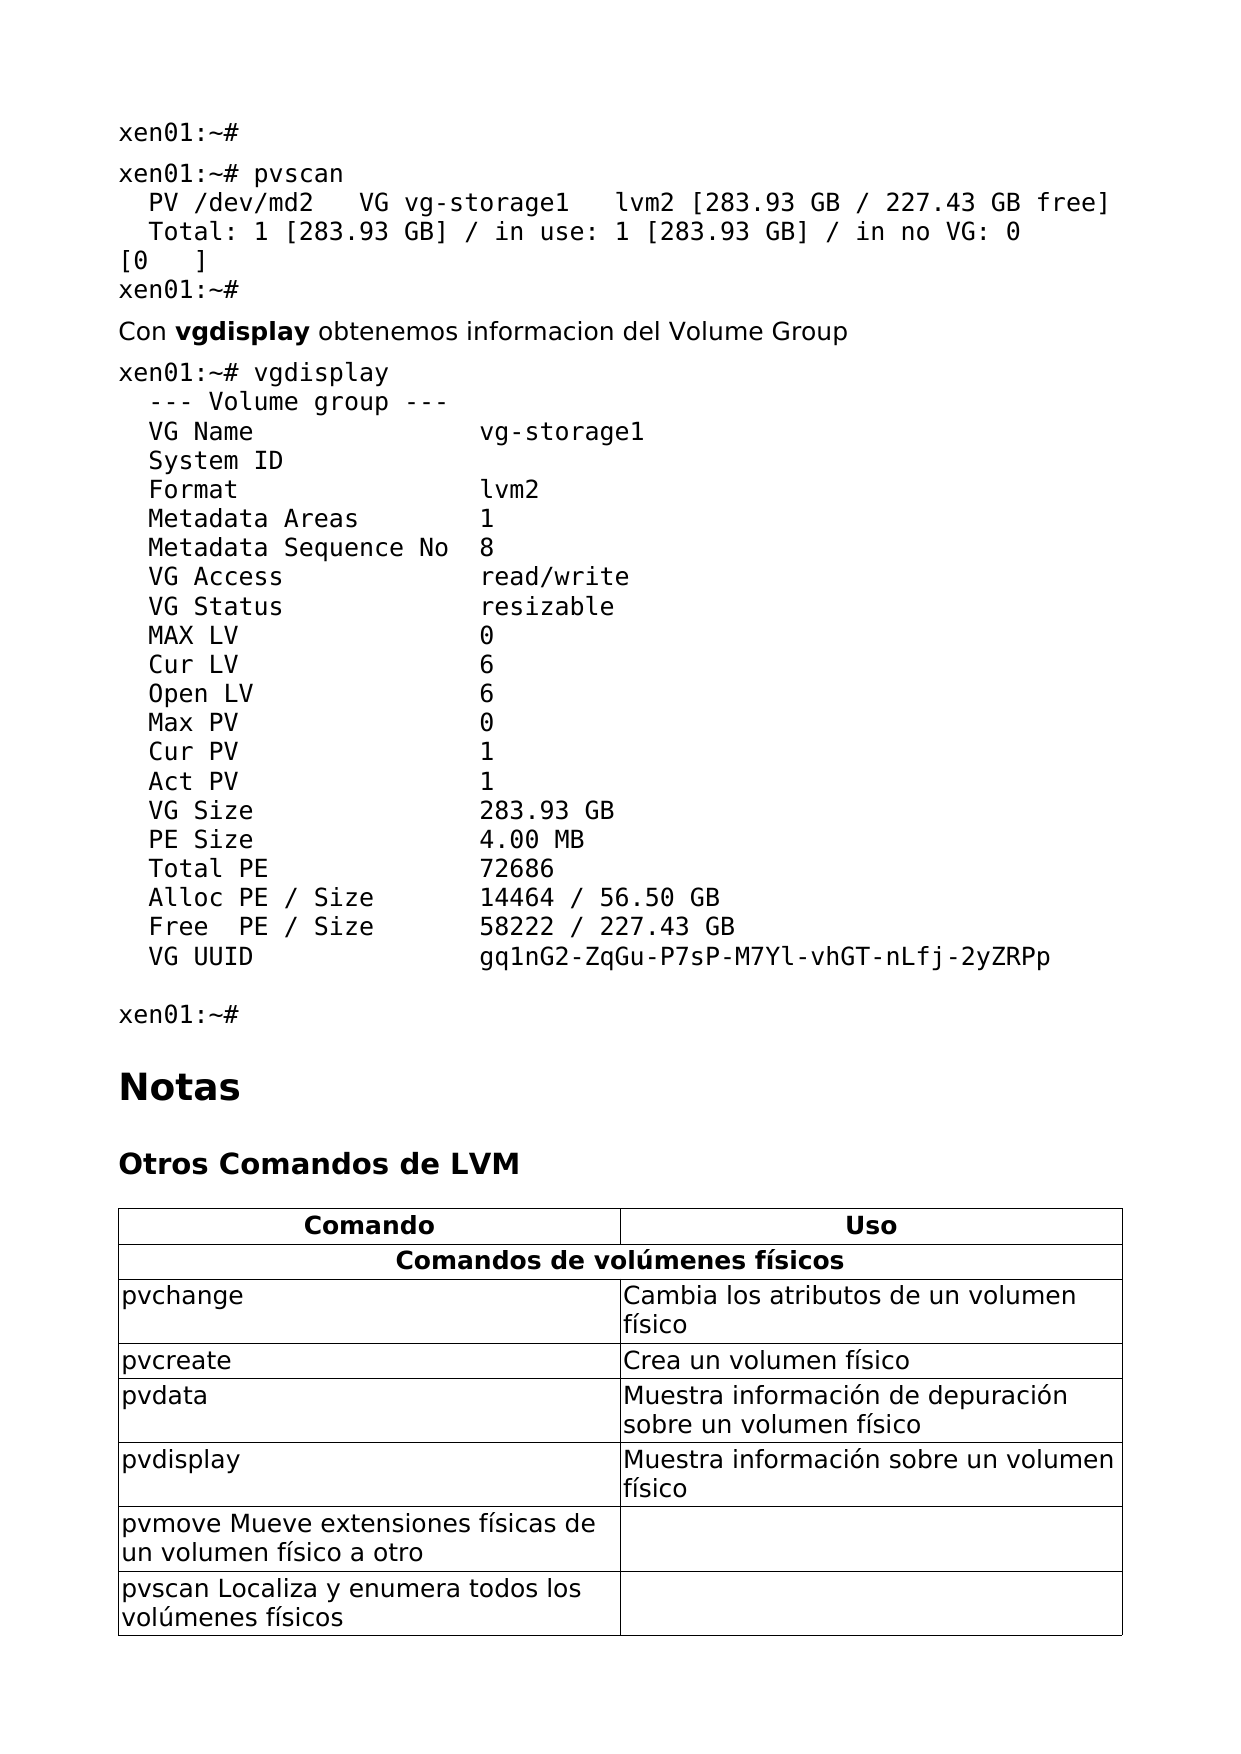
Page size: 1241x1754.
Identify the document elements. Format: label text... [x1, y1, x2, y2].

table_cell Cambia los atributos de un volumen físico [621, 1280, 1122, 1343]
text xen01:~# [118, 118, 1122, 147]
table_cell [621, 1572, 1122, 1635]
table_cell pvscan Localiza y enumera todos los volúmenes físicos [119, 1572, 620, 1635]
table_cell pvdisplay [119, 1443, 620, 1506]
table_cell Muestra información sobre un volumen físico [621, 1443, 1122, 1506]
table_cell [621, 1507, 1122, 1571]
text xen01:~# vgdisplay --- Volume group --- VG Name vg-storage1 System ID Format lvm2 Metadata Areas 1 Metadata Sequence No 8 VG Access read/write VG Status resizable MAX LV 0 Cur LV 6 Open LV 6 Max PV 0 Cur PV 1 Act PV 1 VG Size 283.93 GB PE Size 4.00 MB Total PE 72686 Alloc PE / Size 14464 / 56.50 GB Free PE / Size 58222 / 227.43 GB VG UUID gq1nG2-ZqGu-P7sP-M7Yl-vhGT-nLfj-2yZRPp xen01:~# [118, 358, 1122, 1029]
table_cell pvchange [119, 1280, 620, 1343]
table_cell Comandos de volúmenes físicos [119, 1245, 1122, 1278]
table_cell Muestra información de depuración sobre un volumen físico [621, 1379, 1122, 1442]
text xen01:~# pvscan PV /dev/md2 VG vg-storage1 lvm2 [283.93 GB / 227.43 GB free] Total: 1 [283.93 GB] / in use: 1 [283.93 GB] / in no VG: 0 [0 ] xen01:~# [118, 159, 1122, 305]
table_header Uso [621, 1209, 1122, 1243]
table_cell pvcreate [119, 1344, 620, 1378]
table_cell pvdata [119, 1379, 620, 1442]
text Con vgdisplay obtenemos informacion del Volume Group [118, 317, 1122, 346]
table_header Comando [119, 1209, 620, 1243]
subtitle Otros Comandos de LVM [118, 1147, 1122, 1181]
subtitle Notas [118, 1066, 1122, 1109]
table_cell pvmove Mueve extensiones físicas de un volumen físico a otro [119, 1507, 620, 1571]
table_cell Crea un volumen físico [621, 1344, 1122, 1378]
